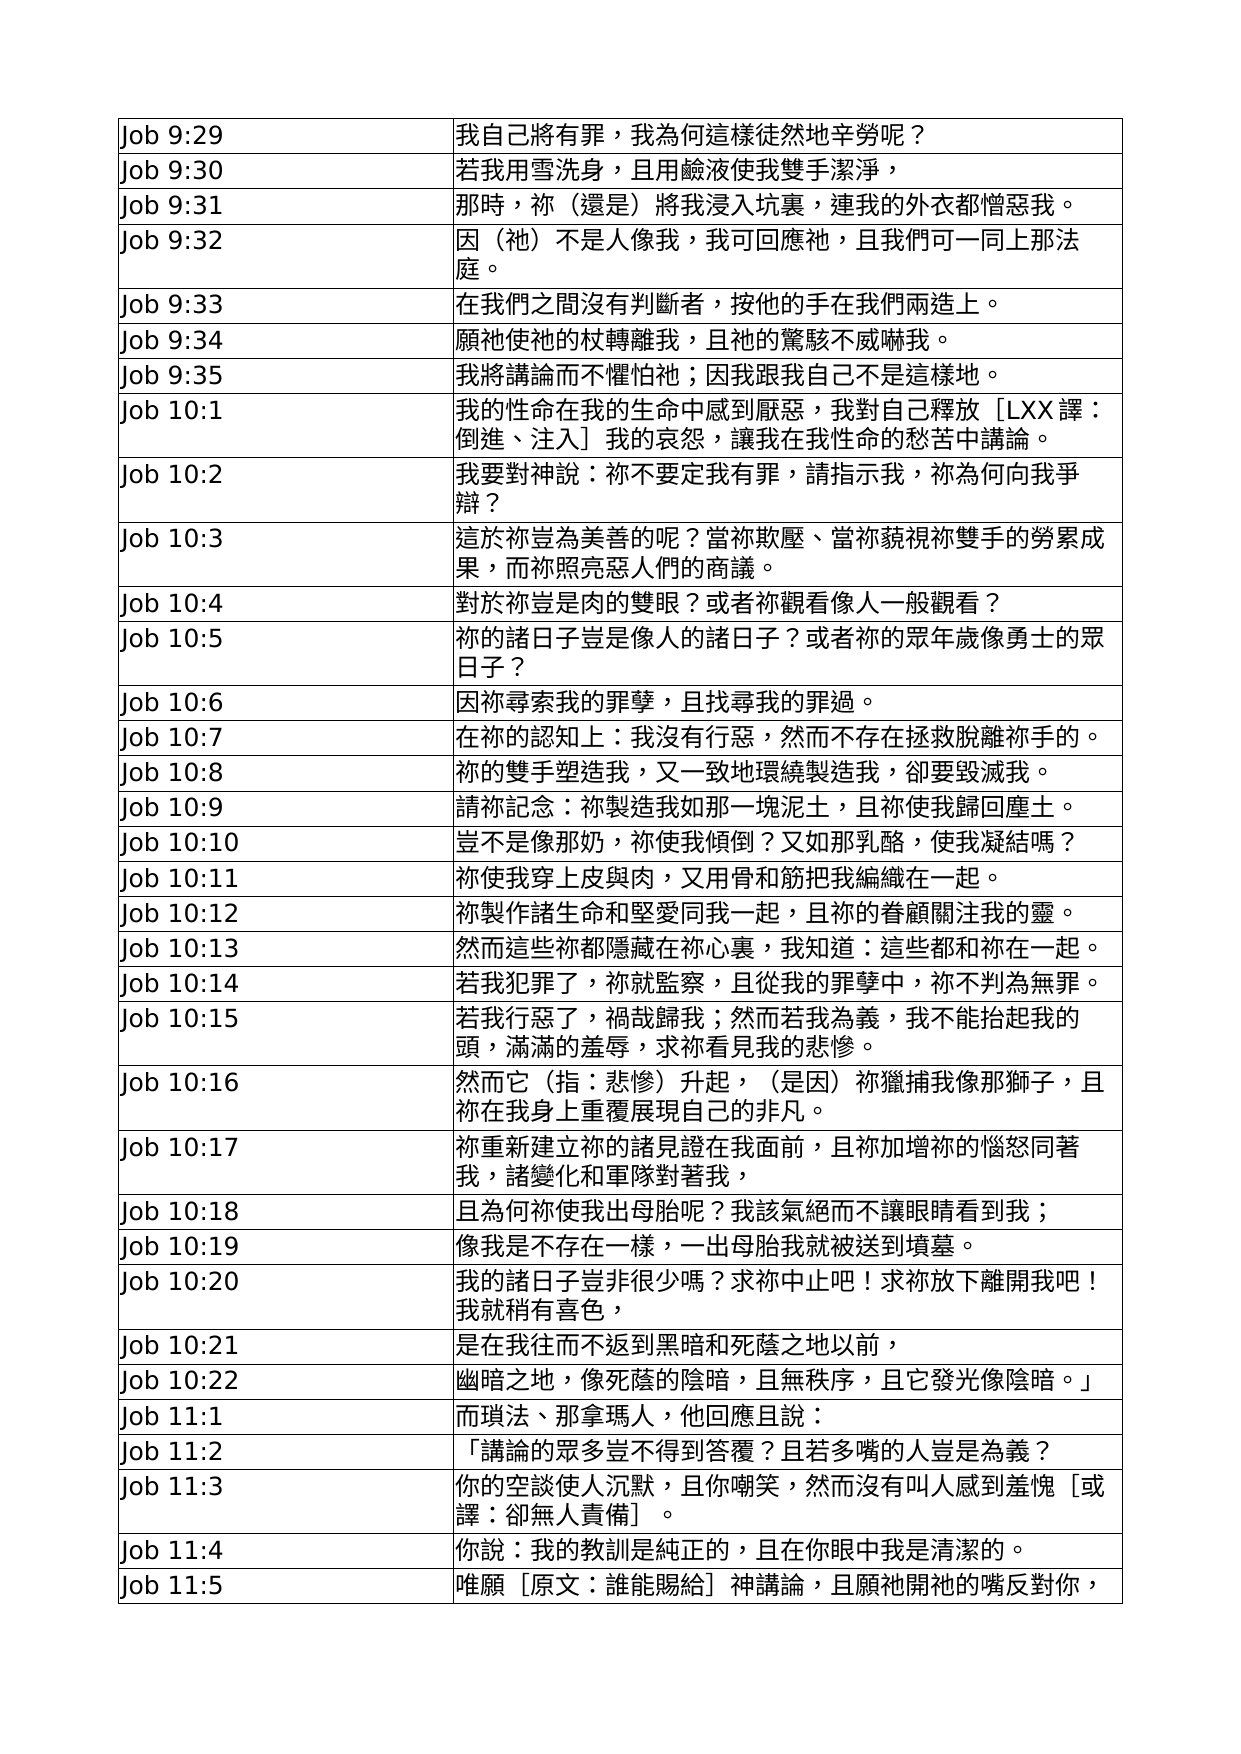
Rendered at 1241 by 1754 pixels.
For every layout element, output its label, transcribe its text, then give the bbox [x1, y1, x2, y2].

table_cell Job 9:31 [119, 189, 453, 223]
table_cell Job 10:17 [119, 1131, 453, 1194]
table_cell 祢使我穿上皮與肉，又用骨和筋把我編織在一起。 [454, 862, 1122, 896]
table_cell Job 10:4 [119, 587, 453, 621]
table_cell 幽暗之地，像死蔭的陰暗，且無秩序，且它發光像陰暗。」 [454, 1365, 1122, 1399]
table_cell 我的性命在我的生命中感到厭惡，我對自己釋放［LXX譯：倒進、注入］我的哀怨，讓我在我性命的愁苦中講論。 [454, 394, 1122, 457]
table_cell Job 10:19 [119, 1230, 453, 1264]
table_cell Job 10:11 [119, 862, 453, 896]
table_cell Job 10:7 [119, 721, 453, 755]
table_cell 像我是不存在一樣，一出母胎我就被送到墳墓。 [454, 1230, 1122, 1264]
table_cell Job 10:18 [119, 1195, 453, 1229]
table_cell 我將講論而不懼怕祂；因我跟我自己不是這樣地。 [454, 359, 1122, 393]
table_cell 我自己將有罪，我為何這樣徒然地辛勞呢？ [454, 119, 1122, 153]
table_cell 「講論的眾多豈不得到答覆？且若多嘴的人豈是為義？ [454, 1435, 1122, 1469]
table_cell 那時，祢（還是）將我浸入坑裏，連我的外衣都憎惡我。 [454, 189, 1122, 223]
table_cell 你的空談使人沉默，且你嘲笑，然而沒有叫人感到羞愧［或譯：卻無人責備］。 [454, 1470, 1122, 1533]
table_cell Job 11:1 [119, 1400, 453, 1434]
table_cell 願祂使祂的杖轉離我，且祂的驚駭不威嚇我。 [454, 324, 1122, 358]
table_cell 對於祢豈是肉的雙眼？或者祢觀看像人一般觀看？ [454, 587, 1122, 621]
table_cell Job 10:2 [119, 458, 453, 522]
table_cell 若我用雪洗身，且用鹼液使我雙手潔淨， [454, 154, 1122, 188]
table_cell Job 11:4 [119, 1534, 453, 1568]
table_cell Job 11:3 [119, 1470, 453, 1533]
table_cell Job 10:22 [119, 1365, 453, 1399]
table_cell 然而這些祢都隱藏在祢心裏，我知道：這些都和祢在一起。 [454, 932, 1122, 966]
table_cell 祢製作諸生命和堅愛同我一起，且祢的眷顧關注我的靈。 [454, 897, 1122, 931]
table_cell 你說：我的教訓是純正的，且在你眼中我是清潔的。 [454, 1534, 1122, 1568]
table_cell 若我犯罪了，祢就監察，且從我的罪孽中，祢不判為無罪。 [454, 967, 1122, 1001]
table_cell 在祢的認知上：我沒有行惡，然而不存在拯救脫離祢手的。 [454, 721, 1122, 755]
table_cell 祢重新建立祢的諸見證在我面前，且祢加增祢的惱怒同著我，諸變化和軍隊對著我， [454, 1131, 1122, 1194]
table_cell Job 9:33 [119, 289, 453, 323]
table_cell 在我們之間沒有判斷者，按他的手在我們兩造上。 [454, 289, 1122, 323]
table_cell Job 10:20 [119, 1265, 453, 1328]
table_cell 因祢尋索我的罪孽，且找尋我的罪過。 [454, 686, 1122, 720]
table_cell Job 9:34 [119, 324, 453, 358]
table_cell Job 10:9 [119, 792, 453, 826]
table_cell 唯願［原文：誰能賜給］神講論，且願祂開祂的嘴反對你， [454, 1569, 1122, 1603]
table_cell Job 9:30 [119, 154, 453, 188]
table_cell Job 10:5 [119, 622, 453, 685]
table_cell 請祢記念：祢製造我如那一塊泥土，且祢使我歸回塵土。 [454, 792, 1122, 826]
table_cell 這於祢豈為美善的呢？當祢欺壓、當祢藐視祢雙手的勞累成果，而祢照亮惡人們的商議。 [454, 523, 1122, 586]
table_cell Job 10:21 [119, 1330, 453, 1363]
table_cell Job 9:29 [119, 119, 453, 153]
table_cell Job 10:1 [119, 394, 453, 457]
table_cell Job 10:3 [119, 523, 453, 586]
table_cell Job 11:5 [119, 1569, 453, 1603]
table_cell 而瑣法、那拿瑪人，他回應且說： [454, 1400, 1122, 1434]
table_cell 祢的雙手塑造我，又一致地環繞製造我，卻要毀滅我。 [454, 756, 1122, 791]
table_cell Job 11:2 [119, 1435, 453, 1469]
table_cell 因（祂）不是人像我，我可回應祂，且我們可一同上那法庭。 [454, 225, 1122, 288]
table_cell 祢的諸日子豈是像人的諸日子？或者祢的眾年歲像勇士的眾日子？ [454, 622, 1122, 685]
table_cell 且為何祢使我出母胎呢？我該氣絕而不讓眼睛看到我； [454, 1195, 1122, 1229]
table_cell 然而它（指：悲慘）升起，（是因）祢獵捕我像那獅子，且祢在我身上重覆展現自己的非凡。 [454, 1066, 1122, 1130]
table_cell 若我行惡了，禍哉歸我；然而若我為義，我不能抬起我的頭，滿滿的羞辱，求祢看見我的悲慘。 [454, 1002, 1122, 1065]
table_cell Job 10:12 [119, 897, 453, 931]
table_cell Job 10:8 [119, 756, 453, 791]
table_cell Job 10:13 [119, 932, 453, 966]
table_cell Job 10:15 [119, 1002, 453, 1065]
table_cell Job 10:6 [119, 686, 453, 720]
table_cell Job 9:35 [119, 359, 453, 393]
table_cell 我的諸日子豈非很少嗎？求祢中止吧！求祢放下離開我吧！我就稍有喜色， [454, 1265, 1122, 1328]
table_cell Job 10:16 [119, 1066, 453, 1130]
table_cell Job 9:32 [119, 225, 453, 288]
table_cell 豈不是像那奶，祢使我傾倒？又如那乳酪，使我凝結嗎？ [454, 827, 1122, 861]
table_cell 我要對神說：祢不要定我有罪，請指示我，祢為何向我爭辯？ [454, 458, 1122, 522]
table_cell Job 10:14 [119, 967, 453, 1001]
table_cell Job 10:10 [119, 827, 453, 861]
table_cell 是在我往而不返到黑暗和死蔭之地以前， [454, 1330, 1122, 1363]
